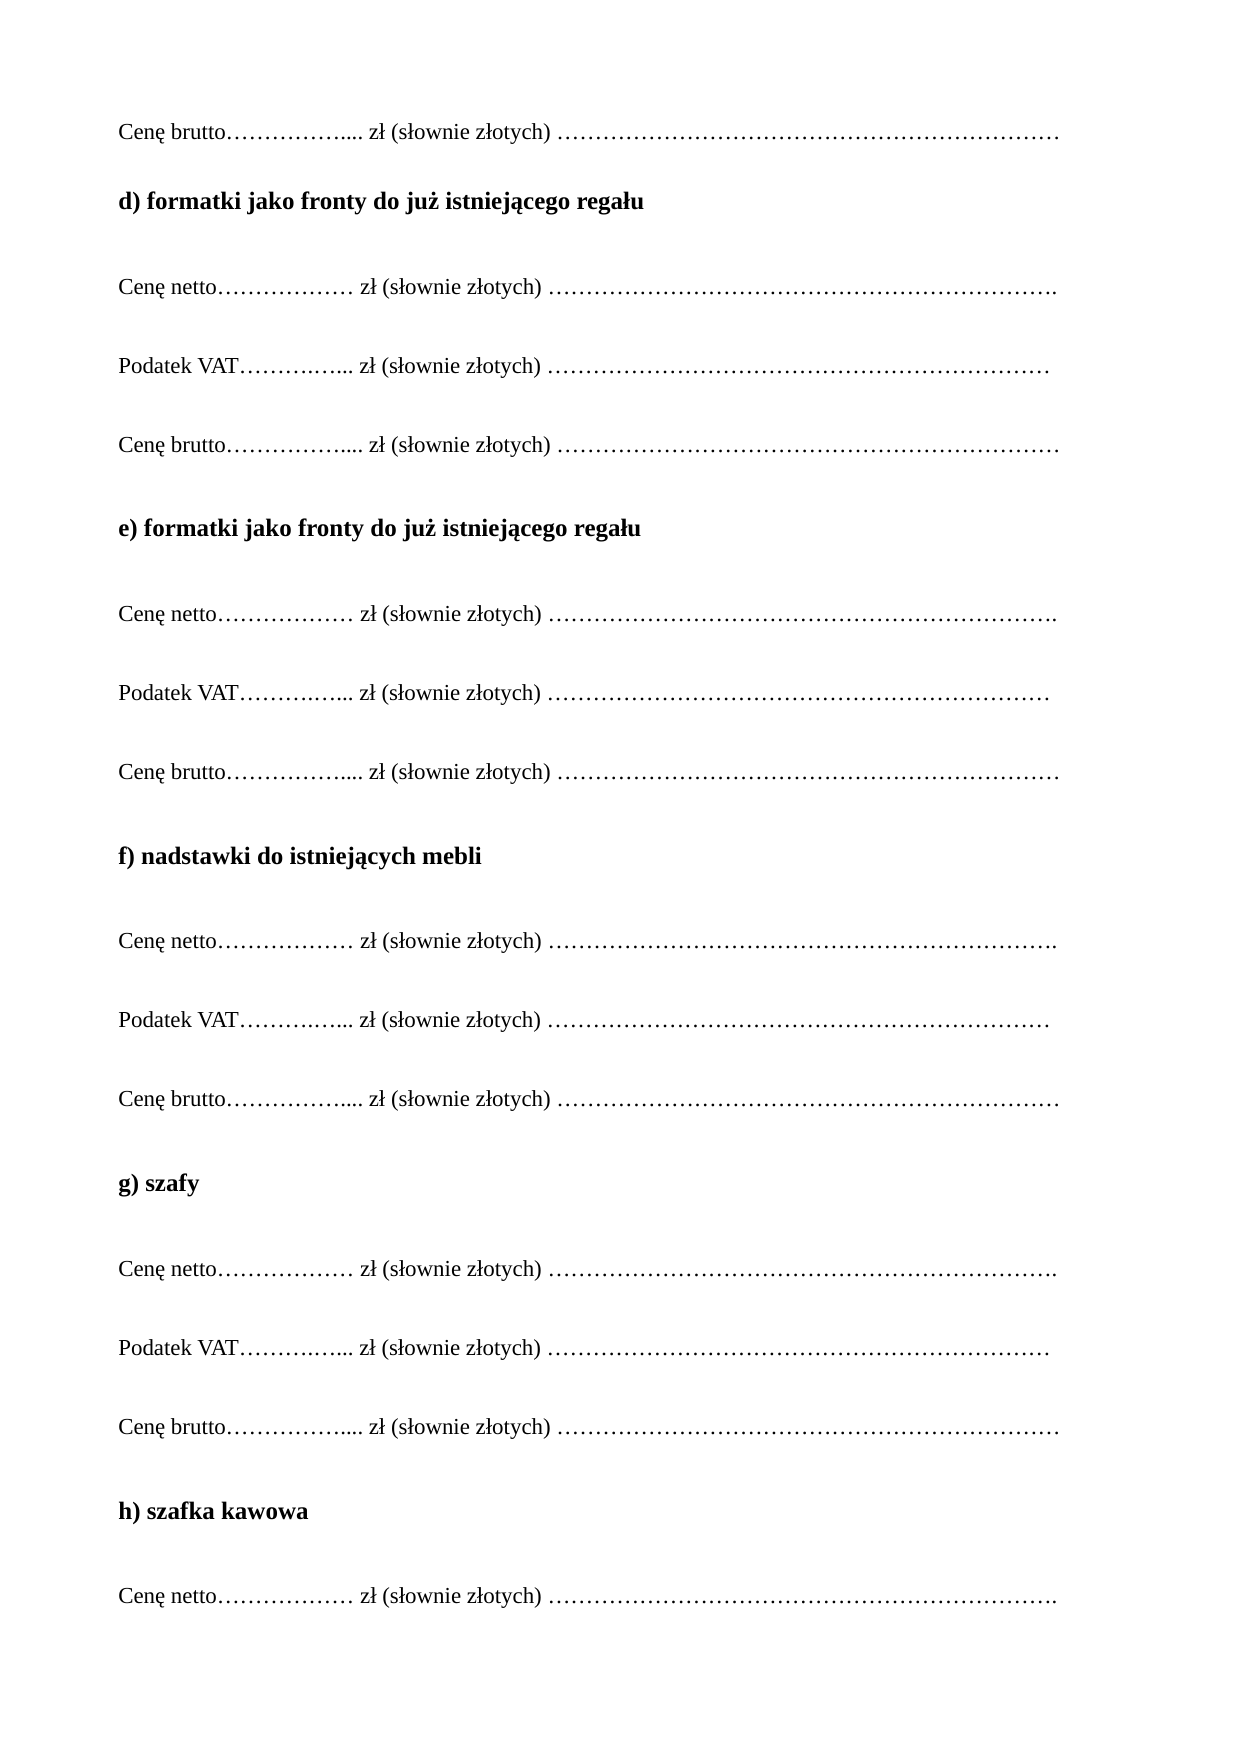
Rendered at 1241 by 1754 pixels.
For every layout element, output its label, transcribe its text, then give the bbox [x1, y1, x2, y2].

text Cenę brutto…………….... zł (słownie złotych) ………………………………………………………… [118, 758, 1122, 784]
text Podatek VAT……….…... zł (słownie złotych) ………………………………………………………… [118, 1007, 1122, 1033]
text Cenę brutto…………….... zł (słownie złotych) ………………………………………………………… [118, 431, 1122, 457]
text Cenę brutto…………….... zł (słownie złotych) ………………………………………………………… [118, 1086, 1122, 1112]
text Cenę netto……………… zł (słownie złotych) …………………………………………………………. [118, 1582, 1122, 1608]
text Cenę netto……………… zł (słownie złotych) …………………………………………………………. [118, 600, 1122, 627]
text e) formatki jako fronty do już istniejącego regału [118, 513, 1122, 542]
text Cenę brutto…………….... zł (słownie złotych) ………………………………………………………… [118, 1413, 1122, 1439]
text Podatek VAT……….…... zł (słownie złotych) ………………………………………………………… [118, 352, 1122, 378]
text Cenę netto……………… zł (słownie złotych) …………………………………………………………. [118, 273, 1122, 299]
text Cenę brutto…………….... zł (słownie złotych) ………………………………………………………… [118, 118, 1122, 144]
text Podatek VAT……….…... zł (słownie złotych) ………………………………………………………… [118, 1334, 1122, 1360]
text f) nadstawki do istniejących mebli [118, 841, 1122, 870]
text h) szafka kawowa [118, 1496, 1122, 1524]
text g) szafy [118, 1168, 1122, 1197]
text Podatek VAT……….…... zł (słownie złotych) ………………………………………………………… [118, 679, 1122, 706]
text Cenę netto……………… zł (słownie złotych) …………………………………………………………. [118, 1255, 1122, 1281]
text d) formatki jako fronty do już istniejącego regału [118, 186, 1122, 215]
text Cenę netto……………… zł (słownie złotych) …………………………………………………………. [118, 928, 1122, 954]
